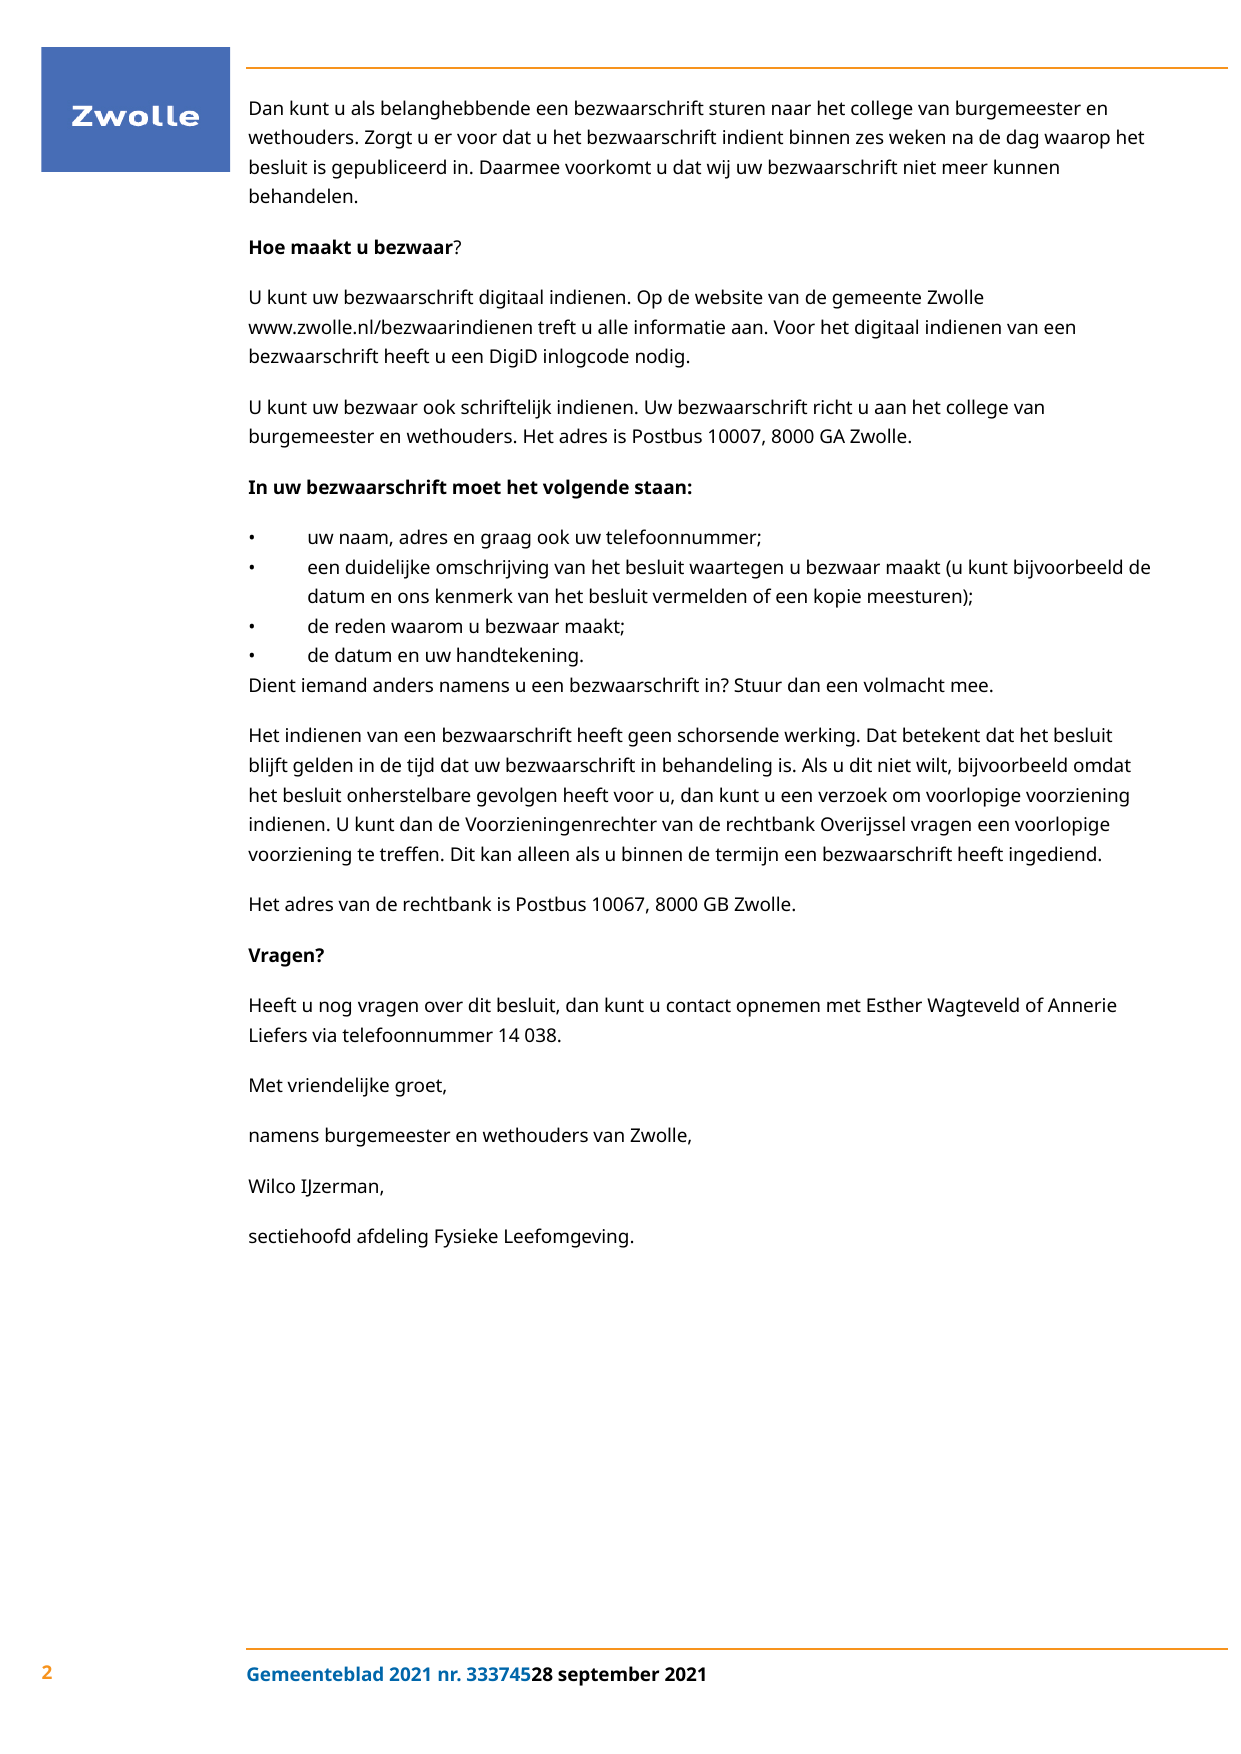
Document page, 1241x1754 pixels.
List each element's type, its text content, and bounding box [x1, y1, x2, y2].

text Heeft u nog vragen over dit besluit, dan kunt u contact opnemen met Esther Wagteveld of Annerie Liefers via telefoonnummer 14 038. [248, 992, 1152, 1048]
text Dient iemand anders namens u een bezwaarschrift in? Stuur dan een volmacht mee. [248, 672, 1152, 698]
picture [41, 47, 231, 172]
list de datum en uw handtekening. [248, 643, 1152, 668]
text Vragen? [248, 942, 1152, 968]
text Dan kunt u als belanghebbende een bezwaarschrift sturen naar het college van burgemeester en wethouders. Zorgt u er voor dat u het bezwaarschrift indient binnen zes weken na de dag waarop het besluit is gepubliceerd in. Daarmee voorkomt u dat wij uw bezwaarschrift niet meer kunnen behandelen. [248, 95, 1152, 209]
list uw naam, adres en graag ook uw telefoonnummer; [248, 524, 1152, 550]
text In uw bezwaarschrift moet het volgende staan: [248, 474, 1152, 500]
text Hoe maakt u bezwaar? [248, 234, 1152, 260]
text U kunt uw bezwaar ook schriftelijk indienen. Uw bezwaarschrift richt u aan het college van burgemeester en wethouders. Het adres is Postbus 10007, 8000 GA Zwolle. [248, 394, 1152, 449]
list een duidelijke omschrijving van het besluit waartegen u bezwaar maakt (u kunt bijvoorbeeld de datum en ons kenmerk van het besluit vermelden of een kopie meesturen); [248, 554, 1152, 609]
text Het adres van de rechtbank is Postbus 10067, 8000 GB Zwolle. [248, 891, 1152, 917]
text Het indienen van een bezwaarschrift heeft geen schorsende werking. Dat betekent dat het besluit blijft gelden in de tijd dat uw bezwaarschrift in behandeling is. Als u dit niet wilt, bijvoorbeeld omdat het besluit onherstelbare gevolgen heeft voor u, dan kunt u een verzoek om voorlopige voorziening indienen. U kunt dan de Voorzieningenrechter van de rechtbank Overijssel vragen een voorlopige voorziening te treffen. Dit kan alleen als u binnen de termijn een bezwaarschrift heeft ingediend. [248, 723, 1152, 867]
text Wilco IJzerman, [248, 1173, 1152, 1199]
text namens burgemeester en wethouders van Zwolle, [248, 1123, 1152, 1148]
text U kunt uw bezwaarschrift digitaal indienen. Op de website van de gemeente Zwolle www.zwolle.nl/bezwaarindienen treft u alle informatie aan. Voor het digitaal indienen van een bezwaarschrift heeft u een DigiD inlogcode nodig. [248, 284, 1152, 369]
list de reden waarom u bezwaar maakt; [248, 613, 1152, 639]
text sectiehoofd afdeling Fysieke Leefomgeving. [248, 1223, 1152, 1249]
text Met vriendelijke groet, [248, 1072, 1152, 1098]
